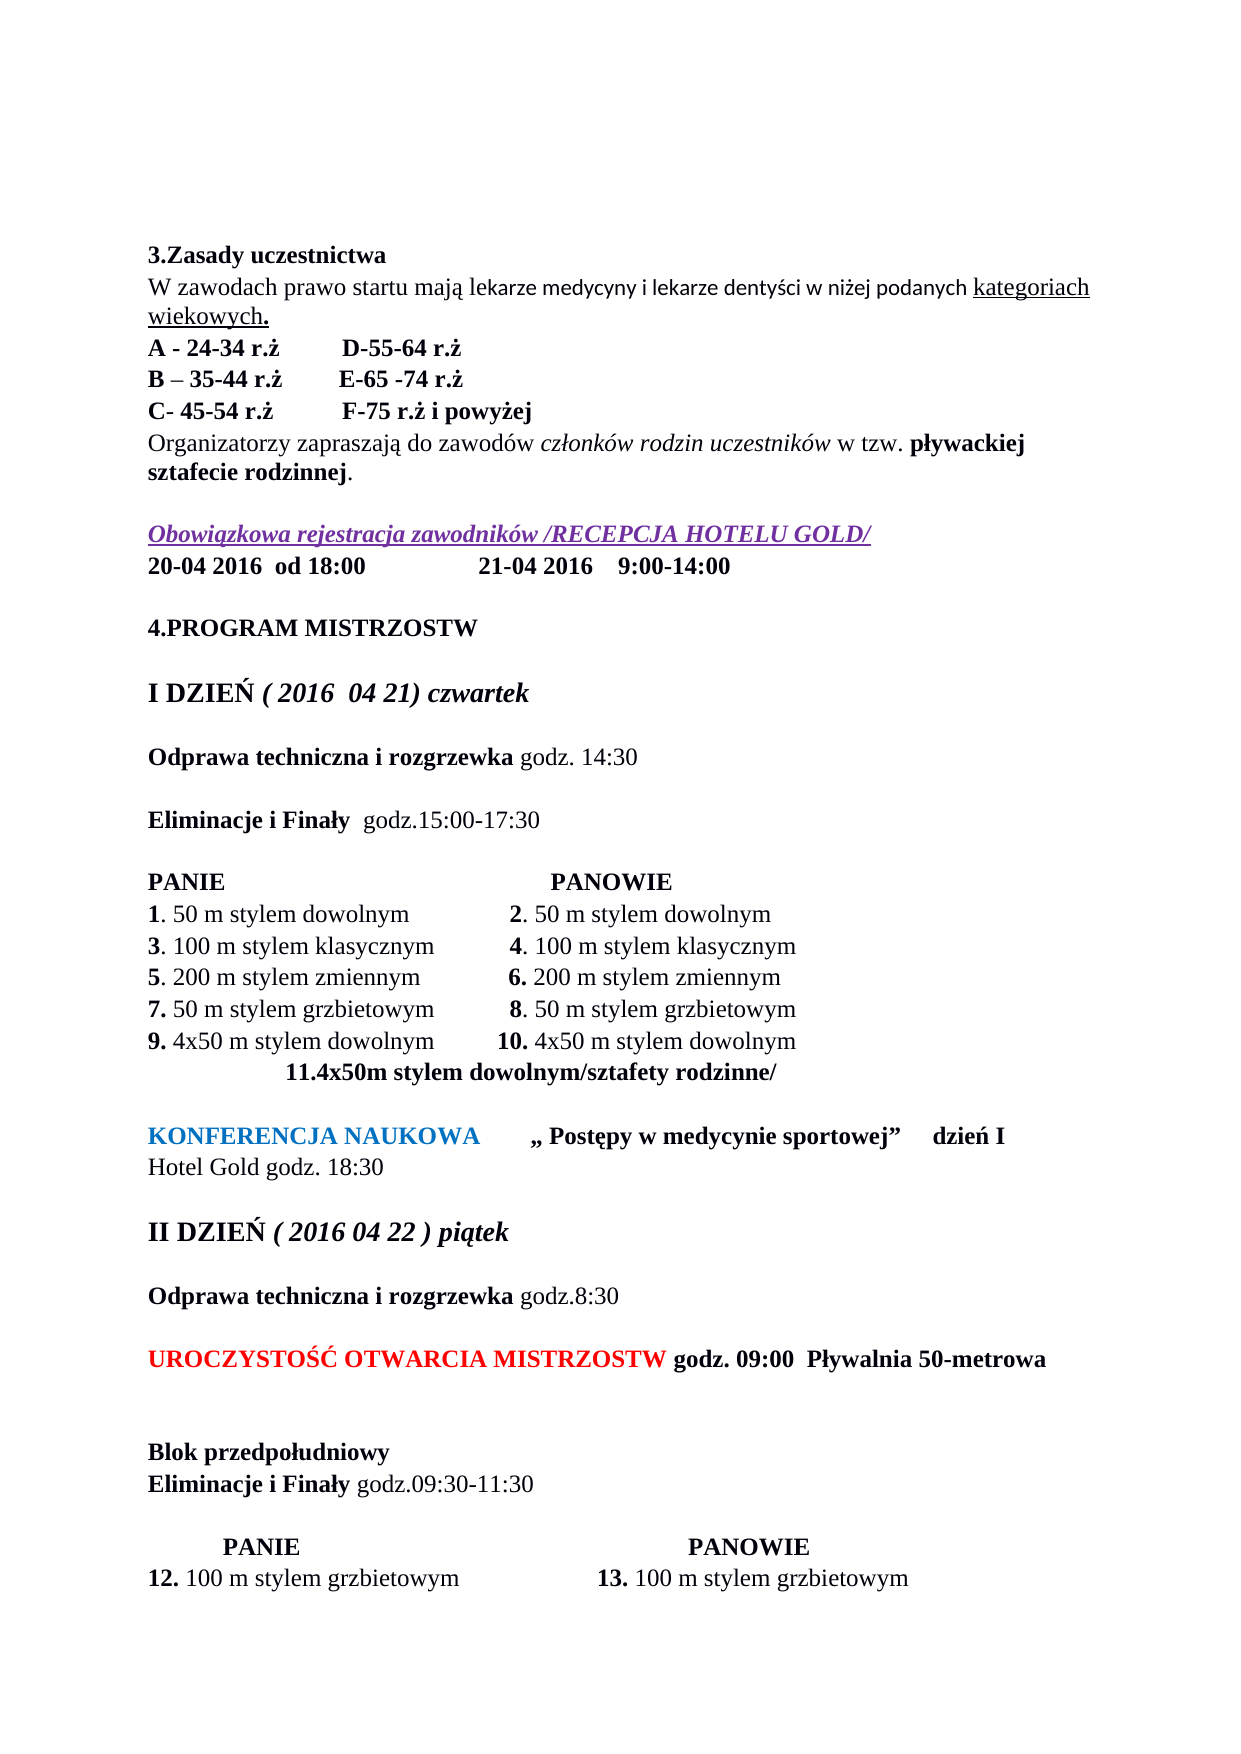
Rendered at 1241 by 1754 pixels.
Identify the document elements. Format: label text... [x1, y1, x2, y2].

text 11.4x50m stylem dowolnym/sztafety rodzinne/ [148, 1057, 1093, 1086]
text Hotel Gold godz. 18:30 [148, 1152, 1093, 1181]
text 7. 50 m stylem grzbietowym 8. 50 m stylem grzbietowym [148, 994, 1093, 1023]
text 4.PROGRAM MISTRZOSTW [148, 613, 1093, 642]
text C- 45-54 r.ż F-75 r.ż i powyżej [148, 396, 1093, 425]
text A - 24-34 r.ż D-55-64 r.ż [148, 333, 1093, 362]
text 5. 200 m stylem zmiennym 6. 200 m stylem zmiennym [148, 962, 1093, 991]
text W zawodach prawo startu mają lekarze medycyny i lekarze dentyści w niżej podanych kategoriach wiekowych. [148, 272, 1093, 330]
text Odprawa techniczna i rozgrzewka godz.8:30 [148, 1281, 1093, 1310]
text B – 35-44 r.ż E-65 -74 r.ż [148, 364, 1093, 393]
text Organizatorzy zapraszają do zawodów członków rodzin uczestników w tzw. pływackiej sztafecie rodzinnej. [148, 428, 1093, 485]
text 1. 50 m stylem dowolnym 2. 50 m stylem dowolnym [148, 899, 1093, 928]
text Eliminacje i Finały godz.09:30-11:30 [148, 1469, 1093, 1498]
text Odprawa techniczna i rozgrzewka godz. 14:30 [148, 742, 1093, 771]
text Blok przedpołudniowy [148, 1437, 1093, 1466]
text 3.Zasady uczestnictwa [148, 240, 1093, 269]
text KONFERENCJA NAUKOWA „ Postępy w medycynie sportowej” dzień I [148, 1121, 1093, 1149]
text Obowiązkowa rejestracja zawodników /RECEPCJA HOTELU GOLD/ [148, 519, 1093, 548]
text 12. 100 m stylem grzbietowym 13. 100 m stylem grzbietowym [148, 1563, 1093, 1592]
text Eliminacje i Finały godz.15:00-17:30 [148, 805, 1093, 834]
text I DZIEŃ ( 2016 04 21) czwartek [148, 676, 1093, 708]
text 20-04 2016 od 18:00 21-04 2016 9:00-14:00 [148, 551, 1093, 579]
text PANIE PANOWIE [148, 867, 1093, 896]
text II DZIEŃ ( 2016 04 22 ) piątek [148, 1215, 1093, 1247]
text PANIE PANOWIE [148, 1532, 1093, 1561]
text UROCZYSTOŚĆ OTWARCIA MISTRZOSTW godz. 09:00 Pływalnia 50-metrowa [148, 1344, 1093, 1373]
text 9. 4x50 m stylem dowolnym 10. 4x50 m stylem dowolnym [148, 1026, 1093, 1054]
text 3. 100 m stylem klasycznym 4. 100 m stylem klasycznym [148, 931, 1093, 959]
